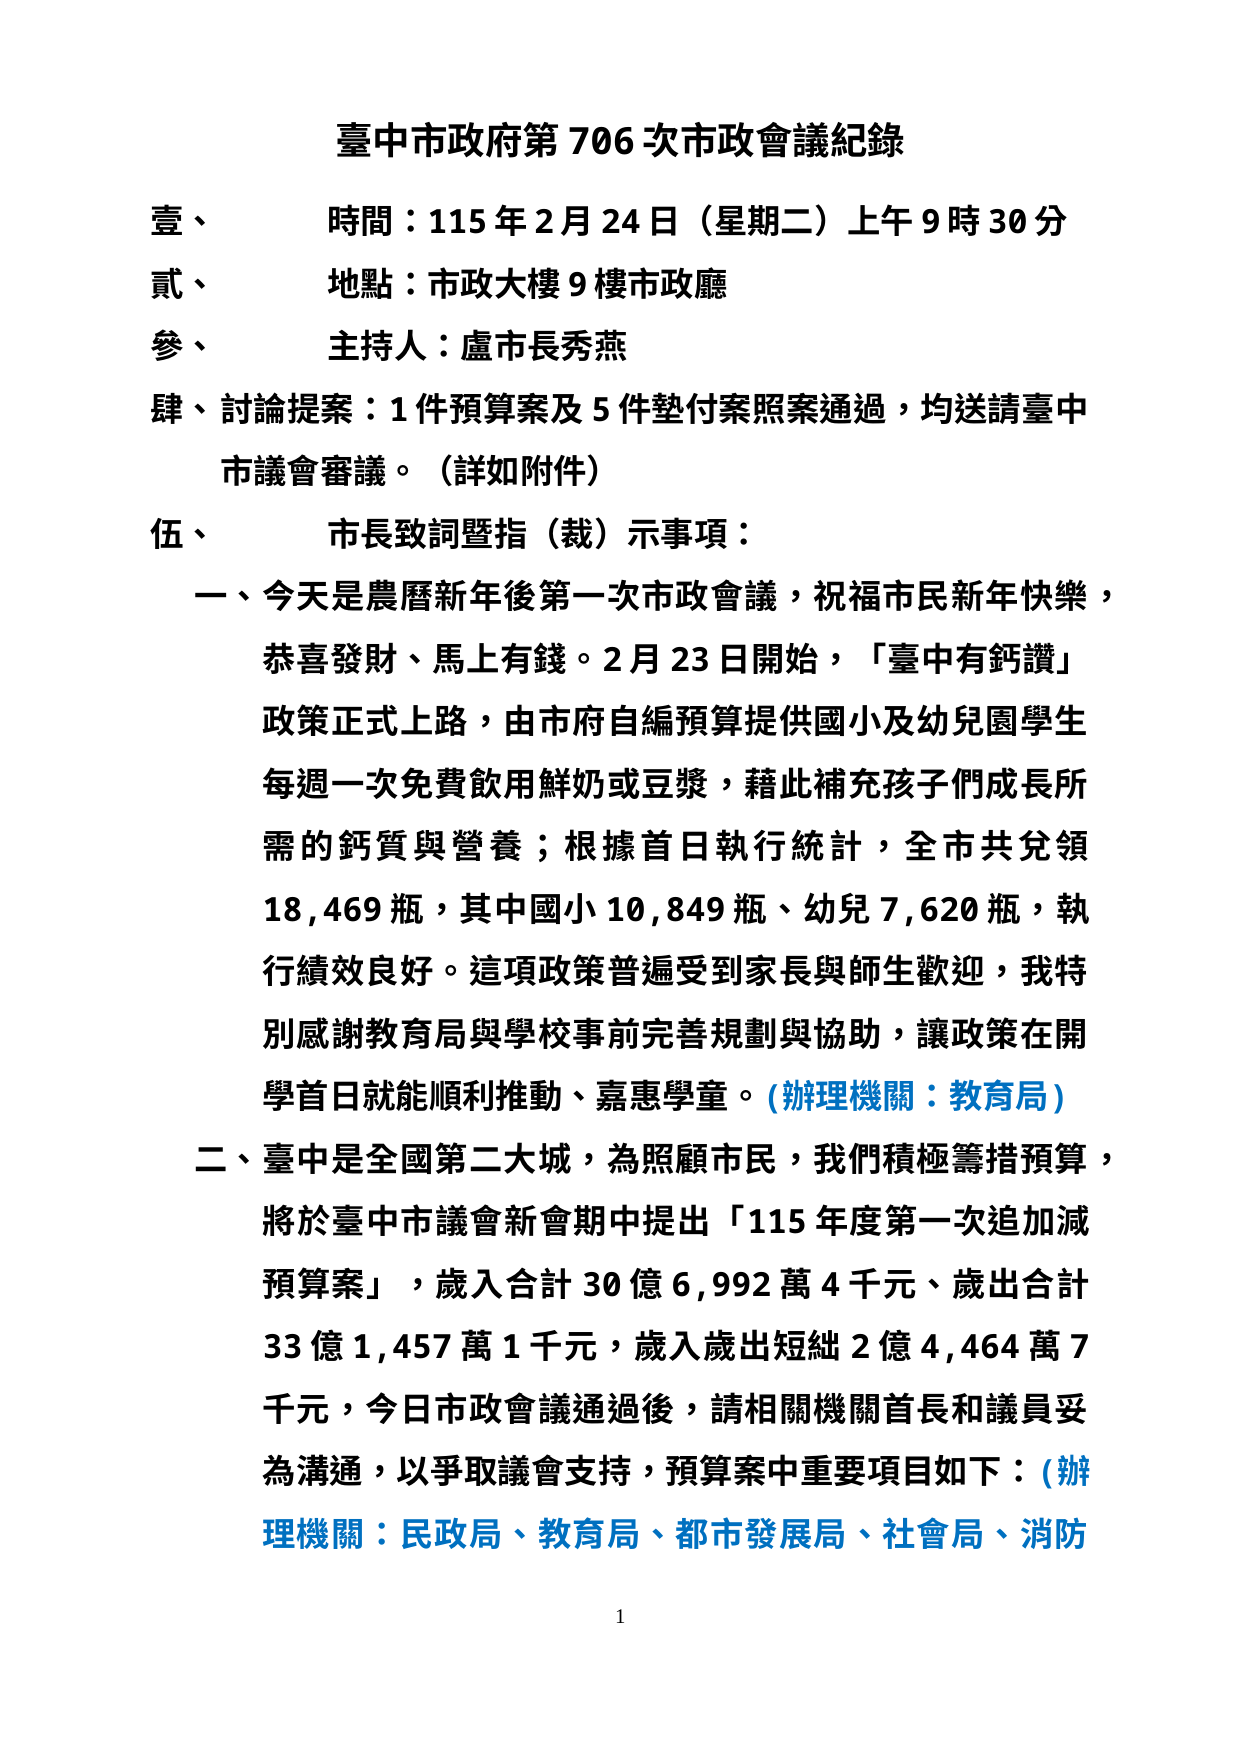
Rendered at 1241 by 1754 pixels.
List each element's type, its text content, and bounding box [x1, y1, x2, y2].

list 討論提案：1件預算案及5件墊付案照案通過，均送請臺中市議會審議。（詳如附件） [150, 365, 1090, 490]
list 主持人：盧市長秀燕 [150, 302, 1090, 365]
list 時間：115年2月24日（星期二）上午9時30分 [150, 177, 1090, 240]
text 臺中市政府第706次市政會議紀錄 [150, 96, 1090, 159]
list 臺中是全國第二大城，為照顧市民，我們積極籌措預算，將於臺中市議會新會期中提出「115年度第一次追加減預算案」，歲入合計30億6,992萬4千元、歲出合計33億1,457萬1千元，歲入歲出短絀2億4,464萬7千元，今日市政會議通過後，請相關機關首長和議員妥為溝通，以爭取議會支持，預算案中重要項目如下：(辦理機關：民政局、教育局、都市發展局、社會局、消防局) [194, 1115, 1090, 1552]
list 市長致詞暨指（裁）示事項： [150, 490, 1090, 552]
list 地點：市政大樓9樓市政廳 [150, 240, 1090, 302]
list 今天是農曆新年後第一次市政會議，祝福市民新年快樂，恭喜發財、馬上有錢。2月23日開始，「臺中有鈣讚」政策正式上路，由市府自編預算提供國小及幼兒園學生每週一次免費飲用鮮奶或豆漿，藉此補充孩子們成長所需的鈣質與營養；根據首日執行統計，全市共兌領18,469瓶，其中國小10,849瓶、幼兒7,620瓶，執行績效良好。這項政策普遍受到家長與師生歡迎，我特別感謝教育局與學校事前完善規劃與協助，讓政策在開學首日就能順利推動、嘉惠學童。(辦理機關：教育局) [194, 552, 1090, 1115]
